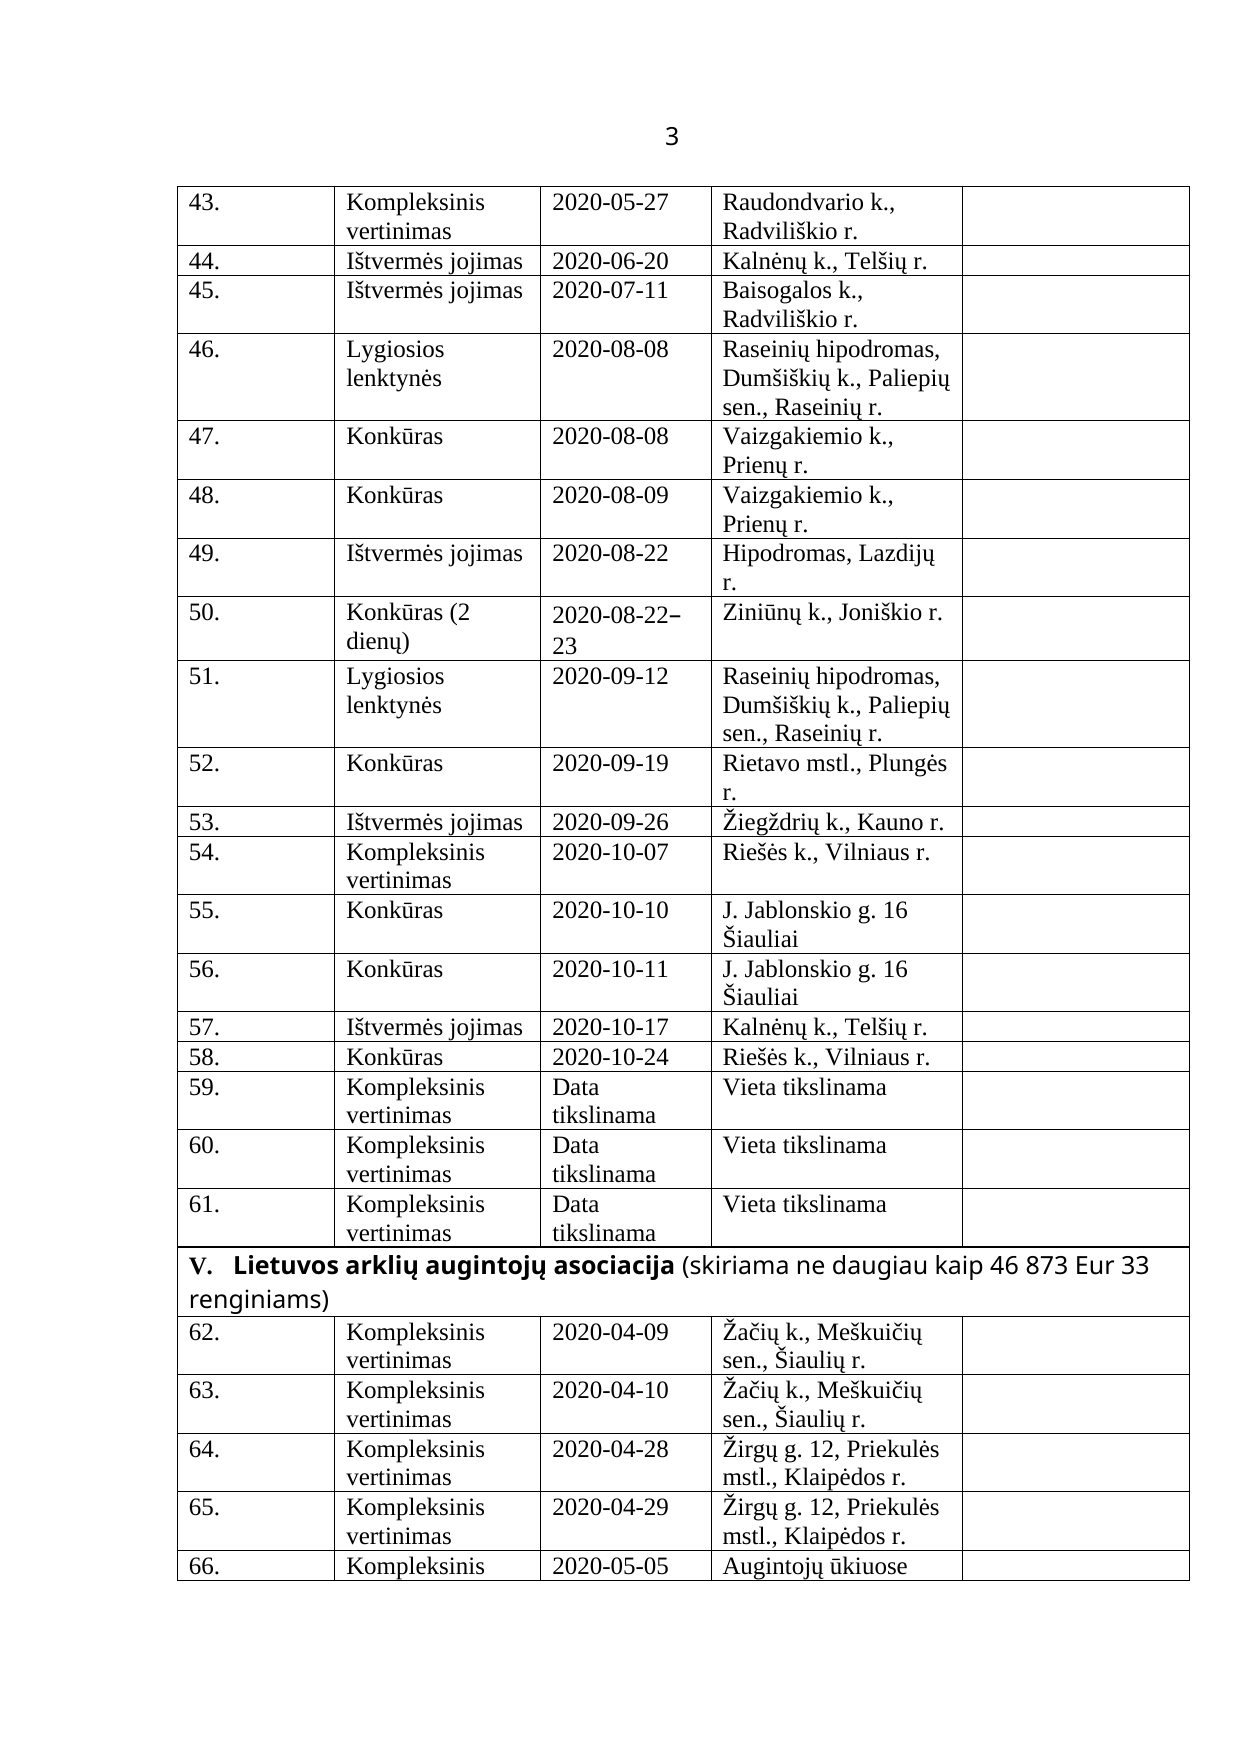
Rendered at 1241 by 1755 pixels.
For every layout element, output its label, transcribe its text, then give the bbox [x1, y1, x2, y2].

table_cell 2020-08-22 [541, 539, 711, 596]
table_cell [963, 1072, 1189, 1129]
table_cell 47. [178, 421, 334, 479]
table_cell 45. [178, 276, 334, 333]
table_cell Kompleksinis vertinimas [335, 1189, 540, 1246]
table_cell [963, 1317, 1189, 1374]
table_cell [963, 895, 1189, 953]
table_cell [963, 1189, 1189, 1246]
table_cell Kalnėnų k., Telšių r. [712, 246, 962, 274]
table_cell Vaizgakiemio k., Prienų r. [712, 480, 962, 537]
table_cell 44. [178, 246, 334, 274]
table_cell 43. [178, 187, 334, 245]
table_cell Konkūras [335, 954, 540, 1011]
table_cell Konkūras [335, 895, 540, 953]
table_cell V. Lietuvos arklių augintojų asociacija (skiriama ne daugiau kaip 46 873 Eur 33 renginiams) [178, 1248, 1189, 1316]
table_cell 2020-05-27 [541, 187, 711, 245]
table_cell [963, 1434, 1189, 1491]
table_cell 2020-08-08 [541, 334, 711, 420]
table_cell [963, 837, 1189, 894]
table_cell Kalnėnų k., Telšių r. [712, 1012, 962, 1041]
table_cell 48. [178, 480, 334, 537]
table_cell Raseinių hipodromas, Dumšiškių k., Paliepių sen., Raseinių r. [712, 661, 962, 747]
table_cell 65. [178, 1492, 334, 1550]
table_cell Lygiosios lenktynės [335, 334, 540, 420]
table_cell 58. [178, 1042, 334, 1071]
table_cell [963, 661, 1189, 747]
table_cell 56. [178, 954, 334, 1011]
table_cell Konkūras (2 dienų) [335, 597, 540, 660]
table_cell [963, 954, 1189, 1011]
table_cell 54. [178, 837, 334, 894]
table_cell 62. [178, 1317, 334, 1374]
table_cell 49. [178, 539, 334, 596]
table_cell Kompleksinis vertinimas [335, 1072, 540, 1129]
table_cell 2020-10-17 [541, 1012, 711, 1041]
table_cell 2020-08-08 [541, 421, 711, 479]
table_cell [963, 334, 1189, 420]
table_cell Ziniūnų k., Joniškio r. [712, 597, 962, 660]
table_cell 2020-10-07 [541, 837, 711, 894]
table_cell [963, 1012, 1189, 1041]
table_cell 2020-05-05 [541, 1551, 711, 1579]
table_cell 51. [178, 661, 334, 747]
table_cell Žačių k., Meškuičių sen., Šiaulių r. [712, 1375, 962, 1433]
table_cell 61. [178, 1189, 334, 1246]
table_cell 50. [178, 597, 334, 660]
table_cell Žačių k., Meškuičių sen., Šiaulių r. [712, 1317, 962, 1374]
table_cell Rietavo mstl., Plungės r. [712, 748, 962, 806]
table_cell [963, 421, 1189, 479]
table_cell 2020-08-09 [541, 480, 711, 537]
table_cell Kompleksinis vertinimas [335, 1375, 540, 1433]
table_cell Lygiosios lenktynės [335, 661, 540, 747]
table_cell Žiegždrių k., Kauno r. [712, 807, 962, 836]
table_cell Kompleksinis [335, 1551, 540, 1579]
table_cell Kompleksinis vertinimas [335, 1130, 540, 1188]
table_cell 52. [178, 748, 334, 806]
table_cell [963, 480, 1189, 537]
table_cell Kompleksinis vertinimas [335, 1434, 540, 1491]
table_cell Vaizgakiemio k., Prienų r. [712, 421, 962, 479]
table_cell 53. [178, 807, 334, 836]
table_cell Data tikslinama [541, 1072, 711, 1129]
table_cell Data tikslinama [541, 1189, 711, 1246]
table_cell 2020-07-11 [541, 276, 711, 333]
table_cell 63. [178, 1375, 334, 1433]
table_cell [963, 187, 1189, 245]
table_cell Kompleksinis vertinimas [335, 1317, 540, 1374]
table_cell 2020-04-29 [541, 1492, 711, 1550]
table_cell Vieta tikslinama [712, 1189, 962, 1246]
table_cell [963, 276, 1189, 333]
table_cell J. Jablonskio g. 16 Šiauliai [712, 895, 962, 953]
table_cell J. Jablonskio g. 16 Šiauliai [712, 954, 962, 1011]
table_cell Kompleksinis vertinimas [335, 187, 540, 245]
table_cell 2020-09-19 [541, 748, 711, 806]
table_cell [963, 539, 1189, 596]
table_cell Ištvermės jojimas [335, 276, 540, 333]
table_cell Riešės k., Vilniaus r. [712, 1042, 962, 1071]
table_cell Konkūras [335, 1042, 540, 1071]
table_cell [963, 807, 1189, 836]
table_cell Ištvermės jojimas [335, 539, 540, 596]
table_cell [963, 597, 1189, 660]
table_cell 2020-04-28 [541, 1434, 711, 1491]
table_cell Konkūras [335, 480, 540, 537]
table_cell Hipodromas, Lazdijų r. [712, 539, 962, 596]
table_cell [963, 1551, 1189, 1579]
table_cell 64. [178, 1434, 334, 1491]
table_cell Vieta tikslinama [712, 1130, 962, 1188]
table_cell Riešės k., Vilniaus r. [712, 837, 962, 894]
table_cell Kompleksinis vertinimas [335, 1492, 540, 1550]
table_cell Raseinių hipodromas, Dumšiškių k., Paliepių sen., Raseinių r. [712, 334, 962, 420]
table_cell Ištvermės jojimas [335, 246, 540, 274]
table_cell 2020-08-22–23 [541, 597, 711, 660]
table_cell Ištvermės jojimas [335, 1012, 540, 1041]
table_cell [963, 246, 1189, 274]
table_cell Augintojų ūkiuose [712, 1551, 962, 1579]
table_cell 2020-09-26 [541, 807, 711, 836]
table_cell 66. [178, 1551, 334, 1579]
table_cell [963, 748, 1189, 806]
table_cell Raudondvario k., Radviliškio r. [712, 187, 962, 245]
table_cell Baisogalos k., Radviliškio r. [712, 276, 962, 333]
table_cell 2020-09-12 [541, 661, 711, 747]
table_cell [963, 1130, 1189, 1188]
table_cell 55. [178, 895, 334, 953]
table_cell 2020-04-09 [541, 1317, 711, 1374]
table_cell [963, 1375, 1189, 1433]
table_cell 60. [178, 1130, 334, 1188]
table_cell 2020-04-10 [541, 1375, 711, 1433]
table_cell 57. [178, 1012, 334, 1041]
table_cell Žirgų g. 12, Priekulės mstl., Klaipėdos r. [712, 1434, 962, 1491]
table_cell Ištvermės jojimas [335, 807, 540, 836]
table_cell 46. [178, 334, 334, 420]
table_cell 59. [178, 1072, 334, 1129]
table_cell 2020-10-24 [541, 1042, 711, 1071]
table_cell 2020-10-11 [541, 954, 711, 1011]
table_cell Kompleksinis vertinimas [335, 837, 540, 894]
table_cell 2020-10-10 [541, 895, 711, 953]
table_cell Vieta tikslinama [712, 1072, 962, 1129]
table_cell [963, 1042, 1189, 1071]
table_cell Data tikslinama [541, 1130, 711, 1188]
table_cell Žirgų g. 12, Priekulės mstl., Klaipėdos r. [712, 1492, 962, 1550]
table_cell 2020-06-20 [541, 246, 711, 274]
table_cell Konkūras [335, 421, 540, 479]
table_cell [963, 1492, 1189, 1550]
table_cell Konkūras [335, 748, 540, 806]
